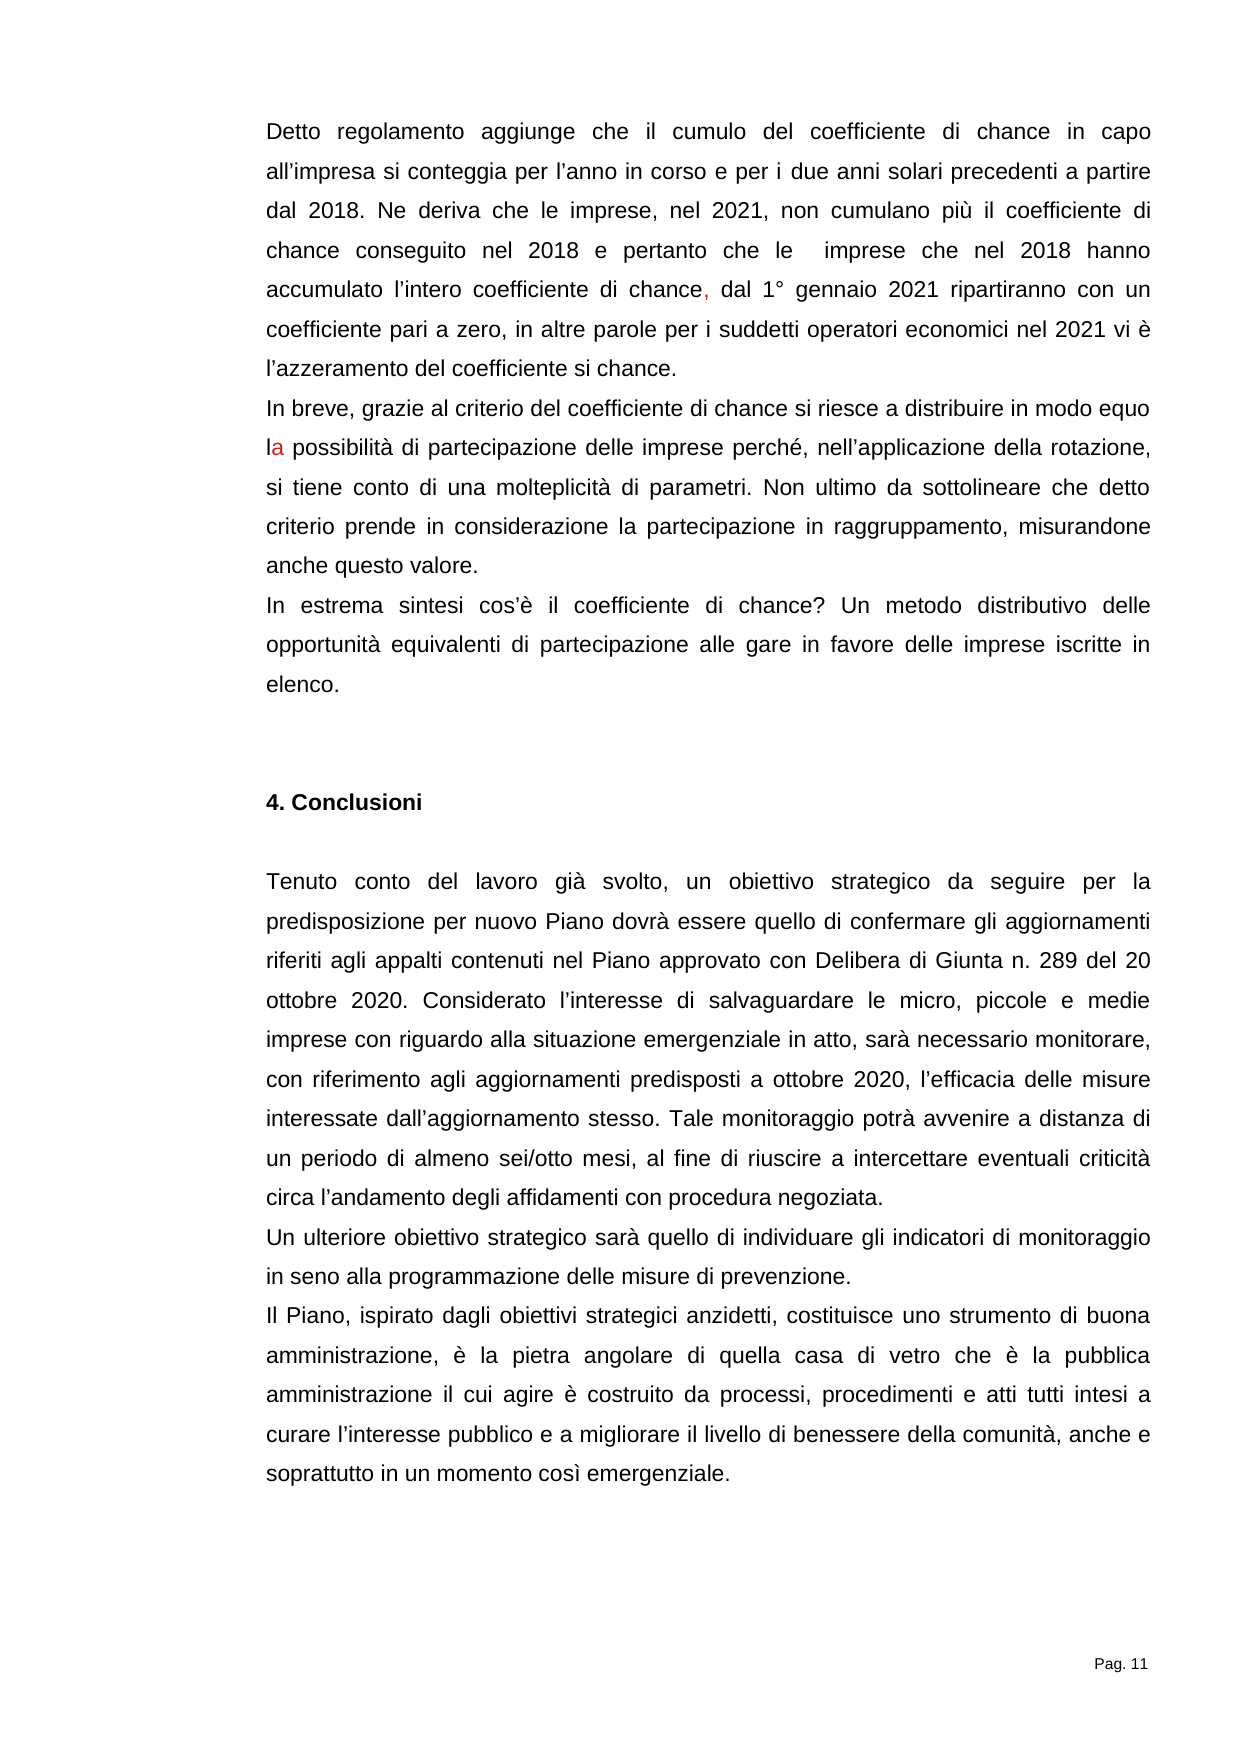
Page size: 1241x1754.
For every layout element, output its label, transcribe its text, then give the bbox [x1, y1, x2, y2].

text In estrema sintesi cos’è il coefficiente di chance? Un metodo distributivo delle opportunità equivalenti di partecipazione alle gare in favore delle imprese iscritte in elenco. [266, 592, 1152, 697]
text Detto regolamento aggiunge che il cumulo del coefficiente di chance in capo all’impresa si conteggia per l’anno in corso e per i due anni solari precedenti a partire dal 2018. Ne deriva che le imprese, nel 2021, non cumulano più il coefficiente di chance conseguito nel 2018 e pertanto che le imprese che nel 2018 hanno accumulato l’intero coefficiente di chance, dal 1° gennaio 2021 ripartiranno con un coefficiente pari a zero, in altre parole per i suddetti operatori economici nel 2021 vi è l’azzeramento del coefficiente si chance. [266, 118, 1152, 381]
text 4. Conclusioni [266, 789, 1152, 816]
text Tenuto conto del lavoro già svolto, un obiettivo strategico da seguire per la predisposizione per nuovo Piano dovrà essere quello di confermare gli aggiornamenti riferiti agli appalti contenuti nel Piano approvato con Delibera di Giunta n. 289 del 20 ottobre 2020. Considerato l’interesse di salvaguardare le micro, piccole e medie imprese con riguardo alla situazione emergenziale in atto, sarà necessario monitorare, con riferimento agli aggiornamenti predisposti a ottobre 2020, l’efficacia delle misure interessate dall’aggiornamento stesso. Tale monitoraggio potrà avvenire a distanza di un periodo di almeno sei/otto mesi, al fine di riuscire a intercettare eventuali criticità circa l’andamento degli affidamenti con procedura negoziata. [266, 868, 1152, 1210]
text In breve, grazie al criterio del coefficiente di chance si riesce a distribuire in modo equo la possibilità di partecipazione delle imprese perché, nell’applicazione della rotazione, si tiene conto di una molteplicità di parametri. Non ultimo da sottolineare che detto criterio prende in considerazione la partecipazione in raggruppamento, misurandone anche questo valore. [266, 394, 1152, 579]
text Il Piano, ispirato dagli obiettivi strategici anzidetti, costituisce uno strumento di buona amministrazione, è la pietra angolare di quella casa di vetro che è la pubblica amministrazione il cui agire è costruito da processi, procedimenti e atti tutti intesi a curare l’interesse pubblico e a migliorare il livello di benessere della comunità, anche e soprattutto in un momento così emergenziale. [266, 1302, 1152, 1487]
text Un ulteriore obiettivo strategico sarà quello di individuare gli indicatori di monitoraggio in seno alla programmazione delle misure di prevenzione. [266, 1223, 1152, 1289]
